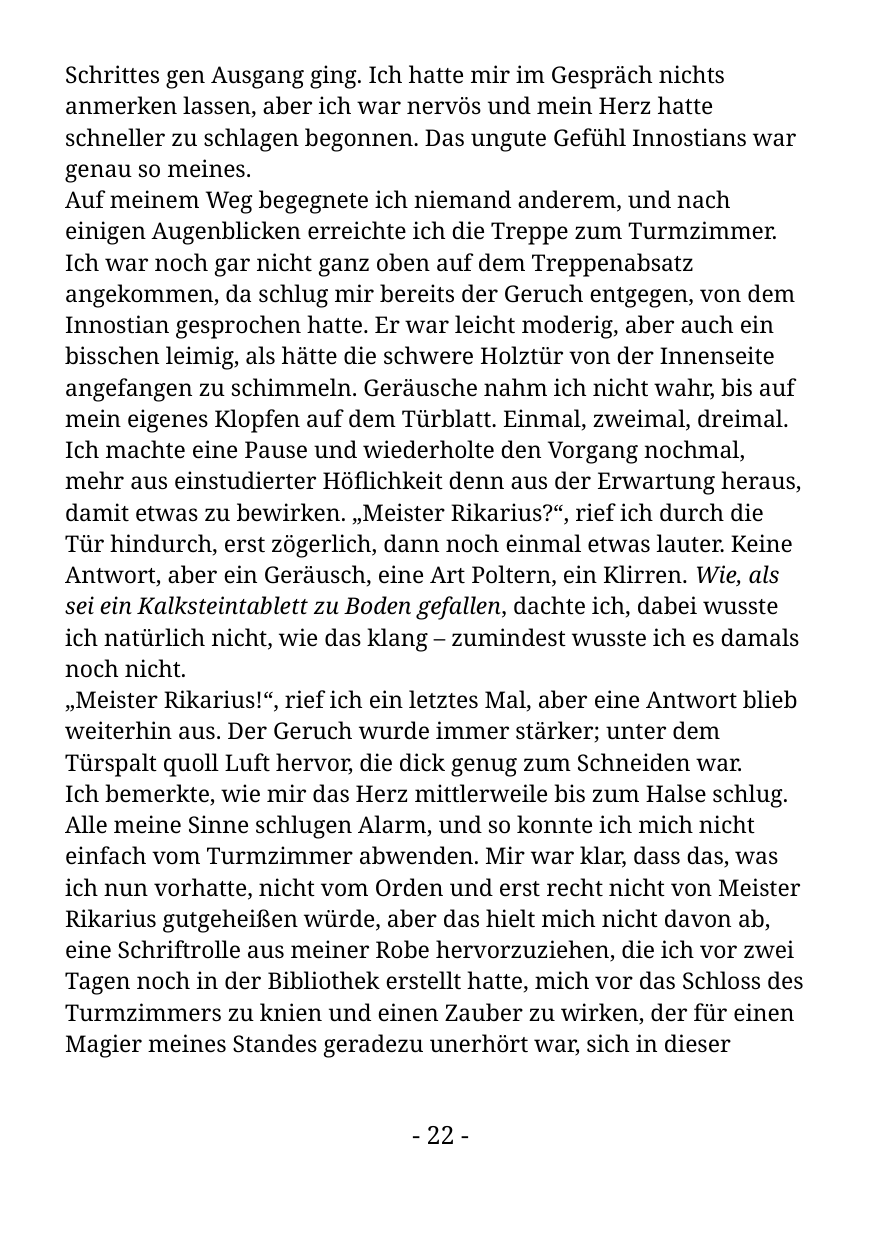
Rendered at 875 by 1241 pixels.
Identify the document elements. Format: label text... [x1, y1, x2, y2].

text Auf meinem Weg begegnete ich niemand anderem, und nach einigen Augenblicken erreichte ich die Treppe zum Turmzimmer. Ich war noch gar nicht ganz oben auf dem Treppenabsatz angekommen, da schlug mir bereits der Geruch entgegen, von dem Innostian gesprochen hatte. Er war leicht moderig, aber auch ein bisschen leimig, als hätte die schwere Holztür von der Innenseite angefangen zu schimmeln. Geräusche nahm ich nicht wahr, bis auf mein eigenes Klopfen auf dem Türblatt. Einmal, zweimal, dreimal. Ich machte eine Pause und wiederholte den Vorgang nochmal, mehr aus einstudierter Höflichkeit denn aus der Erwartung heraus, damit etwas zu bewirken. „Meister Rikarius?“, rief ich durch die Tür hindurch, erst zögerlich, dann noch einmal etwas lauter. Keine Antwort, aber ein Geräusch, eine Art Poltern, ein Klirren. Wie, als sei ein Kalksteintablett zu Boden gefallen, dachte ich, dabei wusste ich natürlich nicht, wie das klang – zumindest wusste ich es damals noch nicht. [65, 184, 809, 684]
text Ich bemerkte, wie mir das Herz mittlerweile bis zum Halse schlug. Alle meine Sinne schlugen Alarm, und so konnte ich mich nicht einfach vom Turmzimmer abwenden. Mir war klar, dass das, was ich nun vorhatte, nicht vom Orden und erst recht nicht von Meister Rikarius gutgeheißen würde, aber das hielt mich nicht davon ab, eine Schriftrolle aus meiner Robe hervorzuziehen, die ich vor zwei Tagen noch in der Bibliothek erstellt hatte, mich vor das Schloss des Turmzimmers zu knien und einen Zauber zu wirken, der für einen Magier meines Standes geradezu unerhört war, sich in dieser [65, 778, 809, 1059]
text Schrittes gen Ausgang ging. Ich hatte mir im Gespräch nichts anmerken lassen, aber ich war nervös und mein Herz hatte schneller zu schlagen begonnen. Das ungute Gefühl Innostians war genau so meines. [65, 59, 809, 184]
text „Meister Rikarius!“, rief ich ein letztes Mal, aber eine Antwort blieb weiterhin aus. Der Geruch wurde immer stärker; unter dem Türspalt quoll Luft hervor, die dick genug zum Schneiden war. [65, 684, 809, 778]
